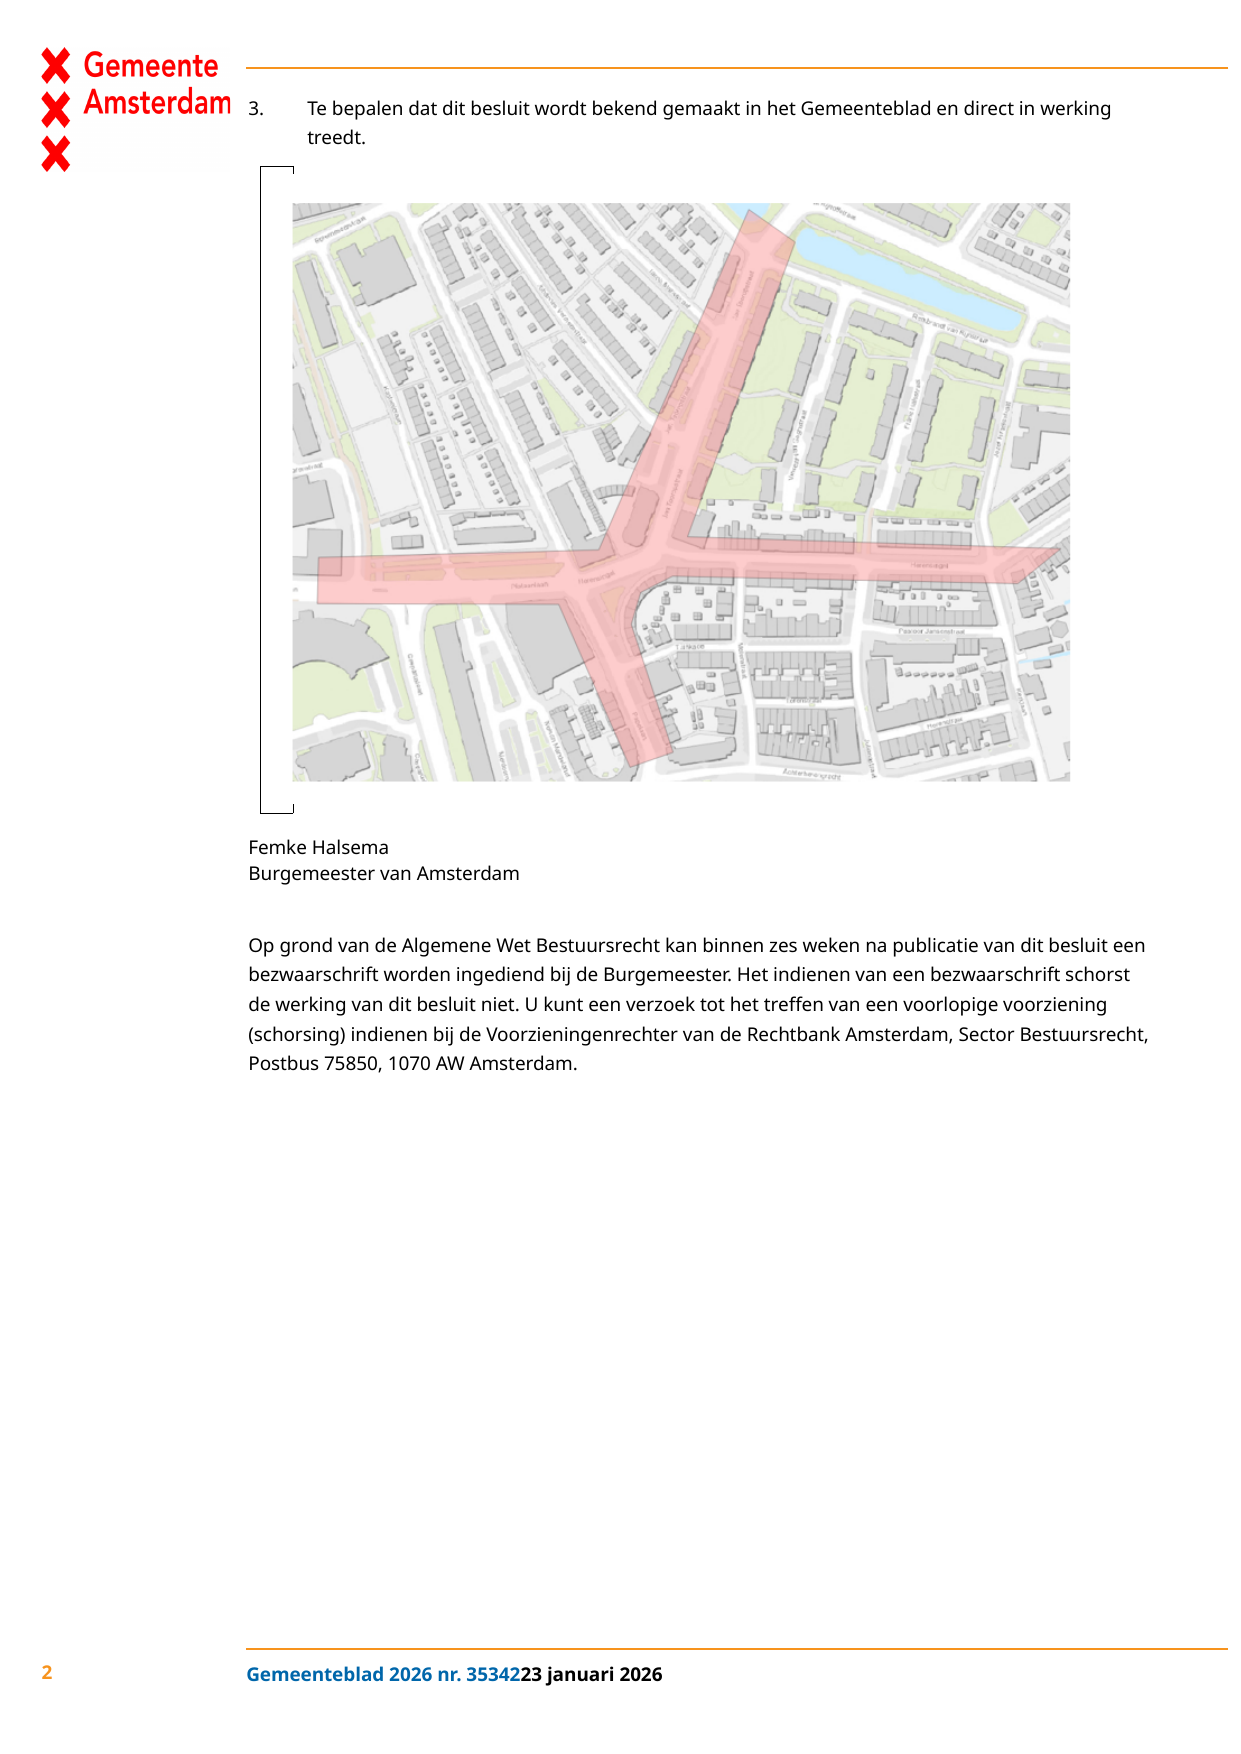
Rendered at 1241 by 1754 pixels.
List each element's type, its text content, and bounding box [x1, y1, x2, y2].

text Femke Halsema [248, 834, 1152, 860]
list Te bepalen dat dit besluit wordt bekend gemaakt in het Gemeenteblad en direct in werking treedt. [248, 95, 1152, 150]
picture [41, 47, 231, 172]
text Op grond van de Algemene Wet Bestuursrecht kan binnen zes weken na publicatie van dit besluit een bezwaarschrift worden ingediend bij de Burgemeester. Het indienen van een bezwaarschrift schorst de werking van dit besluit niet. U kunt een verzoek tot het treffen van een voorlopige voorziening (schorsing) indienen bij de Voorzieningenrechter van de Rechtbank Amsterdam, Sector Bestuursrecht, Postbus 75850, 1070 AW Amsterdam. [248, 932, 1152, 1076]
text Burgemeester van Amsterdam [248, 860, 1152, 886]
picture [268, 174, 1096, 804]
